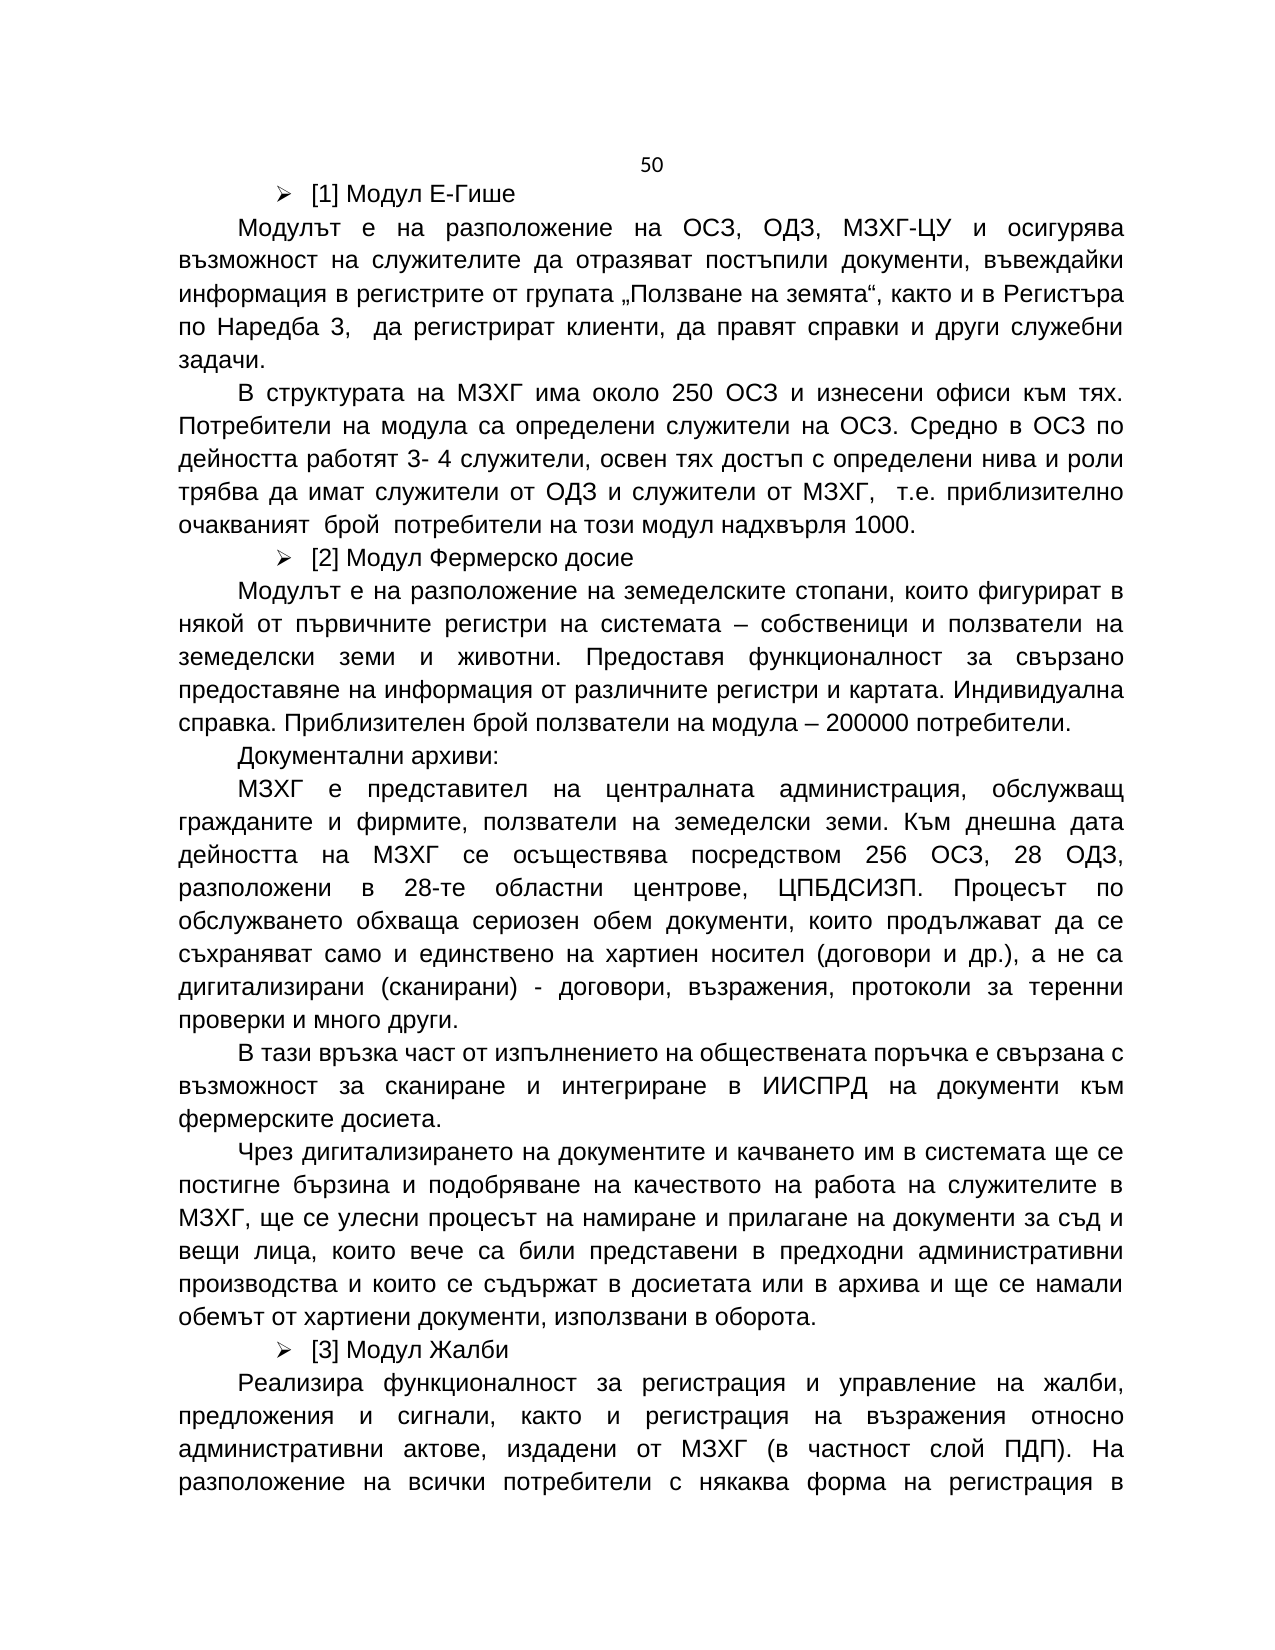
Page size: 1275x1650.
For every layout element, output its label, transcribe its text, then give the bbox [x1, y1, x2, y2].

text Реализира функционалност за регистрация и управление на жалби, предложения и сигнали, както и регистрация на възражения относно административни актове, издадени от МЗХГ (в частност слой ПДП). На разположение на всички потребители с някаква форма на регистрация в [178, 1368, 1125, 1496]
text В структурата на МЗХГ има около 250 ОСЗ и изнесени офиси към тях. Потребители на модула са определени служители на ОСЗ. Средно в ОСЗ по дейността работят 3- 4 служители, освен тях достъп с определени нива и роли трябва да имат служители от ОДЗ и служители от МЗХГ, т.е. приблизително очакваният брой потребители на този модул надхвърля 1000. [178, 378, 1125, 538]
text В тази връзка част от изпълнението на обществената поръчка е свързана с възможност за сканиране и интегриране в ИИСПРД на документи към фермерските досиета. [178, 1038, 1125, 1133]
list [2] Модул Фермерско досие [275, 543, 1125, 571]
list [1] Модул Е-Гише [275, 179, 1125, 208]
text МЗХГ е представител на централната администрация, обслужващ гражданите и фирмите, ползватели на земеделски земи. Към днешна дата дейността на МЗХГ се осъществява посредством 256 ОСЗ, 28 ОДЗ, разположени в 28-те областни центрове, ЦПБДСИЗП. Процесът по обслужването обхваща сериозен обем документи, които продължават да се съхраняват само и единствено на хартиен носител (договори и др.), а не са дигитализирани (сканирани) - договори, възражения, протоколи за теренни проверки и много други. [178, 774, 1125, 1034]
text Чрез дигитализирането на документите и качването им в системата ще се постигне бързина и подобряване на качеството на работа на служителите в МЗХГ, ще се улесни процесът на намиране и прилагане на документи за съд и вещи лица, които вече са били представени в предходни административни производства и които се съдържат в досиетата или в архива и ще се намали обемът от хартиени документи, използвани в оборота. [178, 1137, 1125, 1331]
text Документални архиви: [178, 741, 1125, 769]
list [3] Модул Жалби [275, 1335, 1125, 1364]
text Модулът е на разположение на ОСЗ, ОДЗ, МЗХГ-ЦУ и осигурява възможност на служителите да отразяват постъпили документи, въвеждайки информация в регистрите от групата „Ползване на земята“, както и в Регистъра по Наредба 3, да регистрират клиенти, да правят справки и други служебни задачи. [178, 212, 1125, 373]
text Модулът е на разположение на земеделските стопани, които фигурират в някой от първичните регистри на системата – собственици и ползватели на земеделски земи и животни. Предоставя функционалност за свързано предоставяне на информация от различните регистри и картата. Индивидуална справка. Приблизителен брой ползватели на модула – 200000 потребители. [178, 576, 1125, 737]
